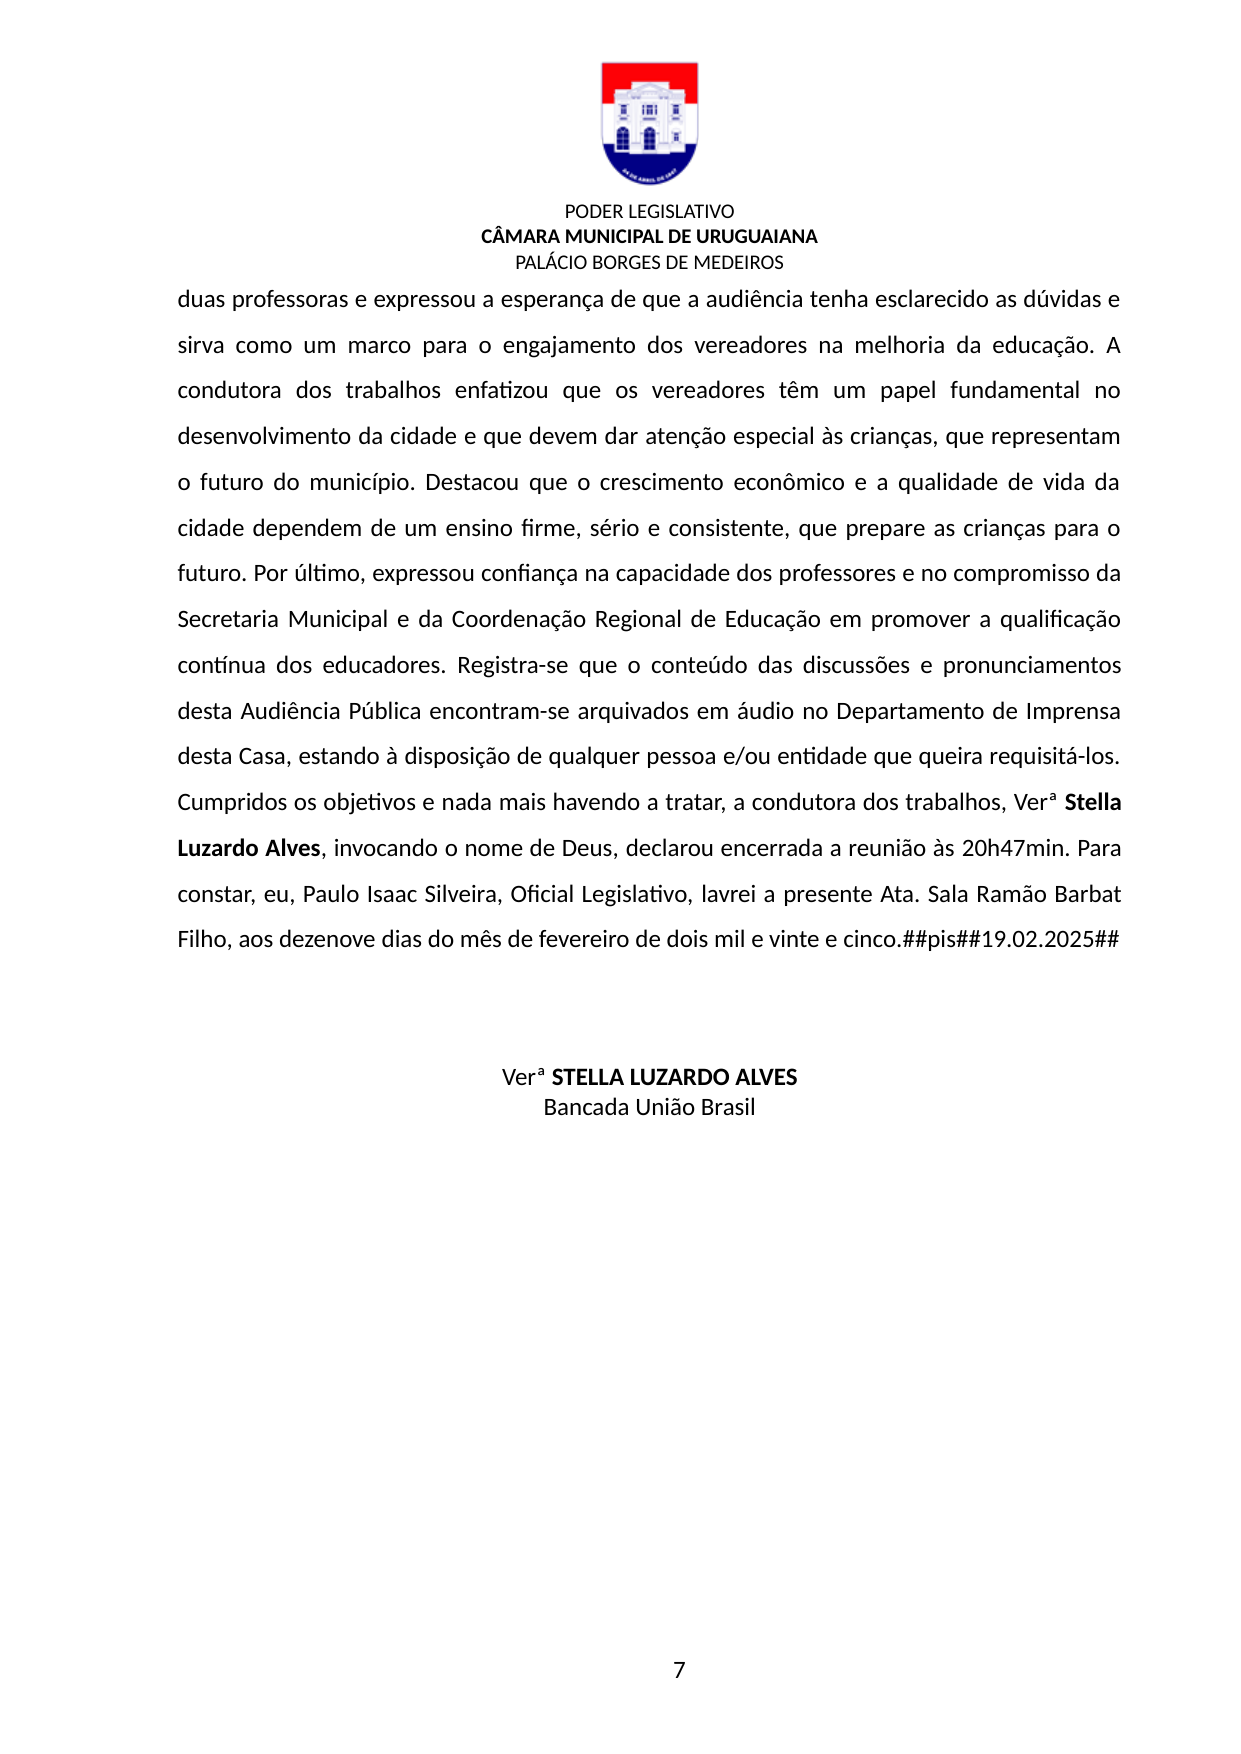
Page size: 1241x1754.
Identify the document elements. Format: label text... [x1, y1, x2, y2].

text duas professoras e expressou a esperança de que a audiência tenha esclarecido as dúvidas e sirva como um marco para o engajamento dos vereadores na melhoria da educação. A condutora dos trabalhos enfatizou que os vereadores têm um papel fundamental no desenvolvimento da cidade e que devem dar atenção especial às crianças, que representam o futuro do município. Destacou que o crescimento econômico e a qualidade de vida da cidade dependem de um ensino firme, sério e consistente, que prepare as crianças para o futuro. Por último, expressou confiança na capacidade dos professores e no compromisso da Secretaria Municipal e da Coordenação Regional de Educação em promover a qualificação contínua dos educadores. Registra-se que o conteúdo das discussões e pronunciamentos desta Audiência Pública encontram-se arquivados em áudio no Departamento de Imprensa desta Casa, estando à disposição de qualquer pessoa e/ou entidade que queira requisitá-los. Cumpridos os objetivos e nada mais havendo a tratar, a condutora dos trabalhos, Verª Stella Luzardo Alves, invocando o nome de Deus, declarou encerrada a reunião às 20h47min. Para constar, eu, Paulo Isaac Silveira, Oficial Legislativo, lavrei a presente Ata. Sala Ramão Barbat Filho, aos dezenove dias do mês de fevereiro de dois mil e vinte e cinco.##pis##19.02.2025## [177, 283, 1122, 954]
picture [578, 52, 722, 196]
text Bancada União Brasil [177, 1091, 1122, 1122]
text Verª STELLA LUZARDO ALVES [177, 1061, 1122, 1091]
